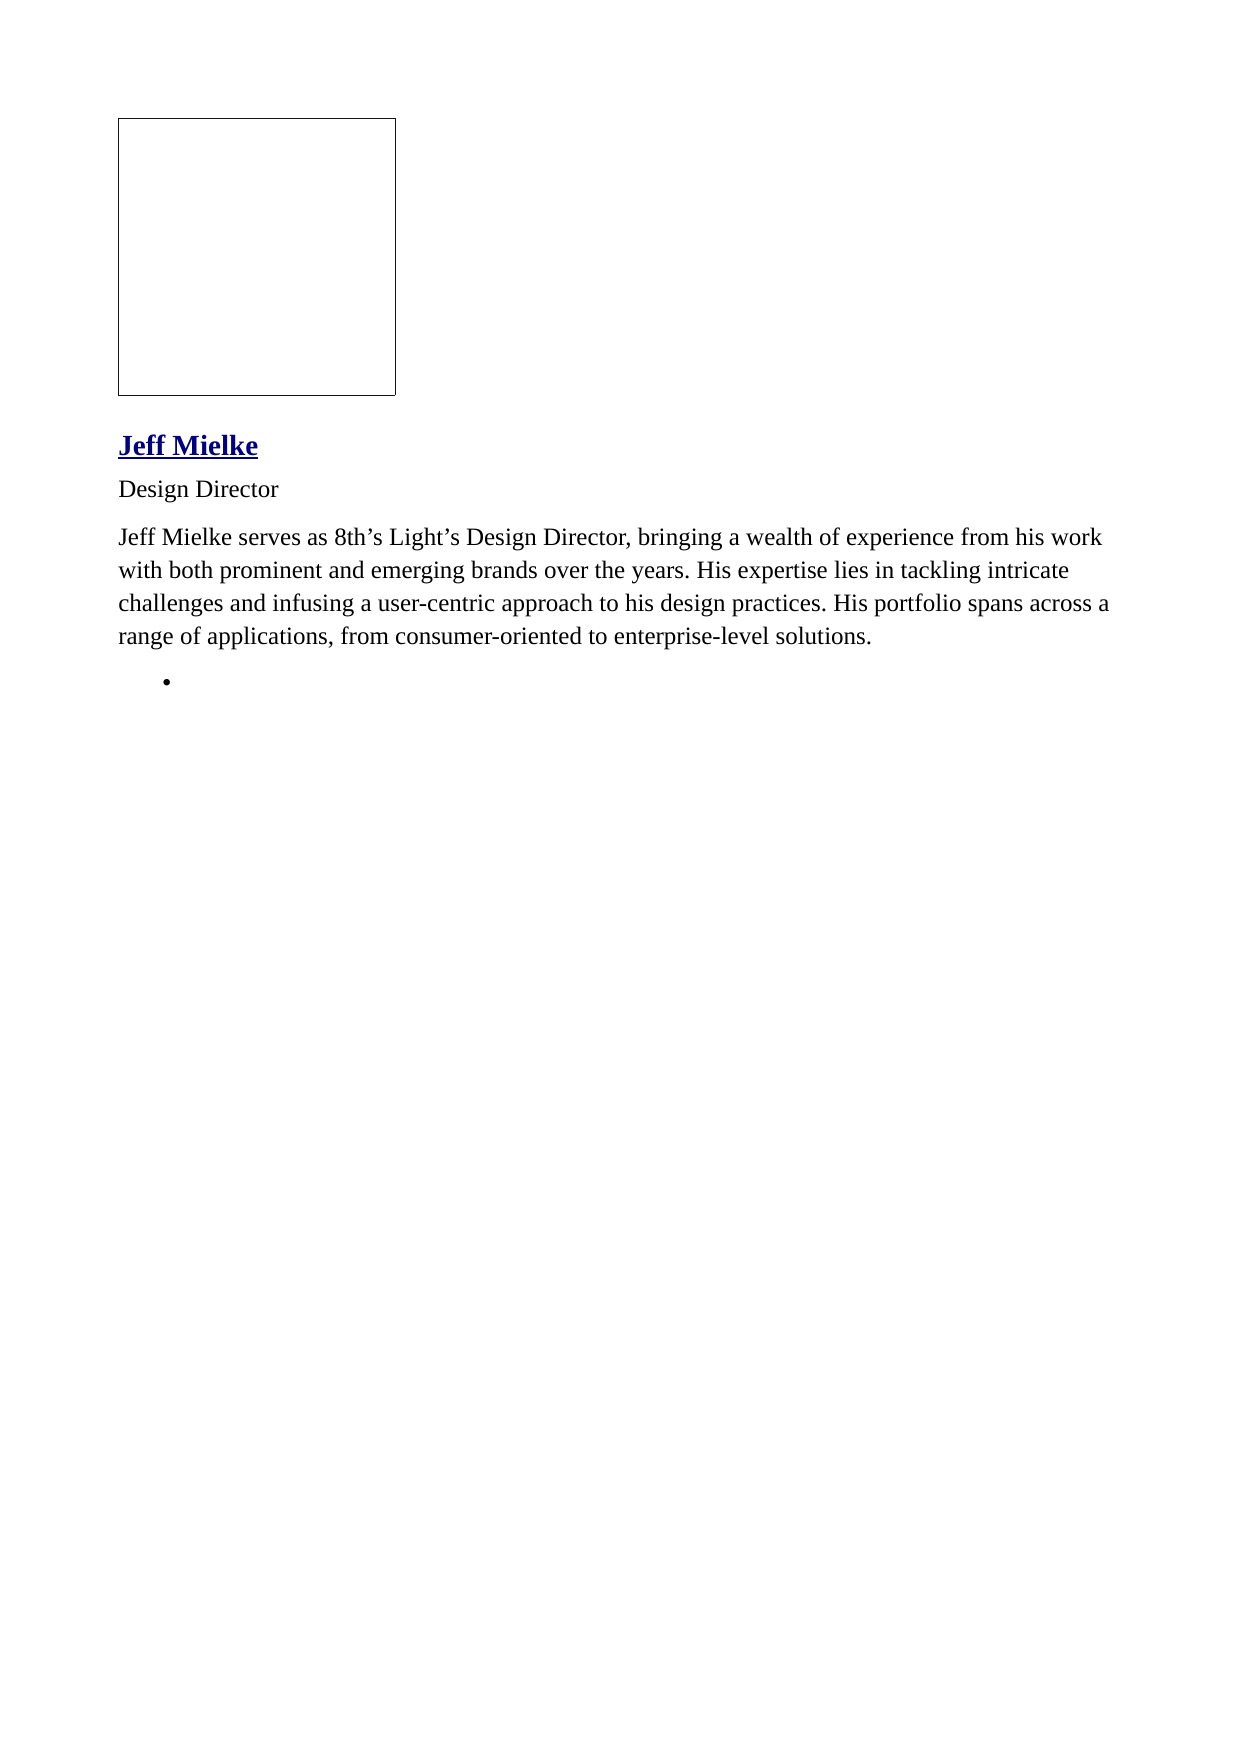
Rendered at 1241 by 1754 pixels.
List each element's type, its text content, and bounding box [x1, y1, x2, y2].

subtitle Jeff Mielke [118, 428, 1122, 462]
text Design Director [118, 474, 1122, 503]
text Jeff Mielke serves as 8th’s Light’s Design Director, bringing a wealth of experience from his work with both prominent and emerging brands over the years. His expertise lies in tackling intricate challenges and infusing a user-centric approach to his design practices. His portfolio spans across a range of applications, from consumer-oriented to enterprise-level solutions. [118, 522, 1122, 649]
